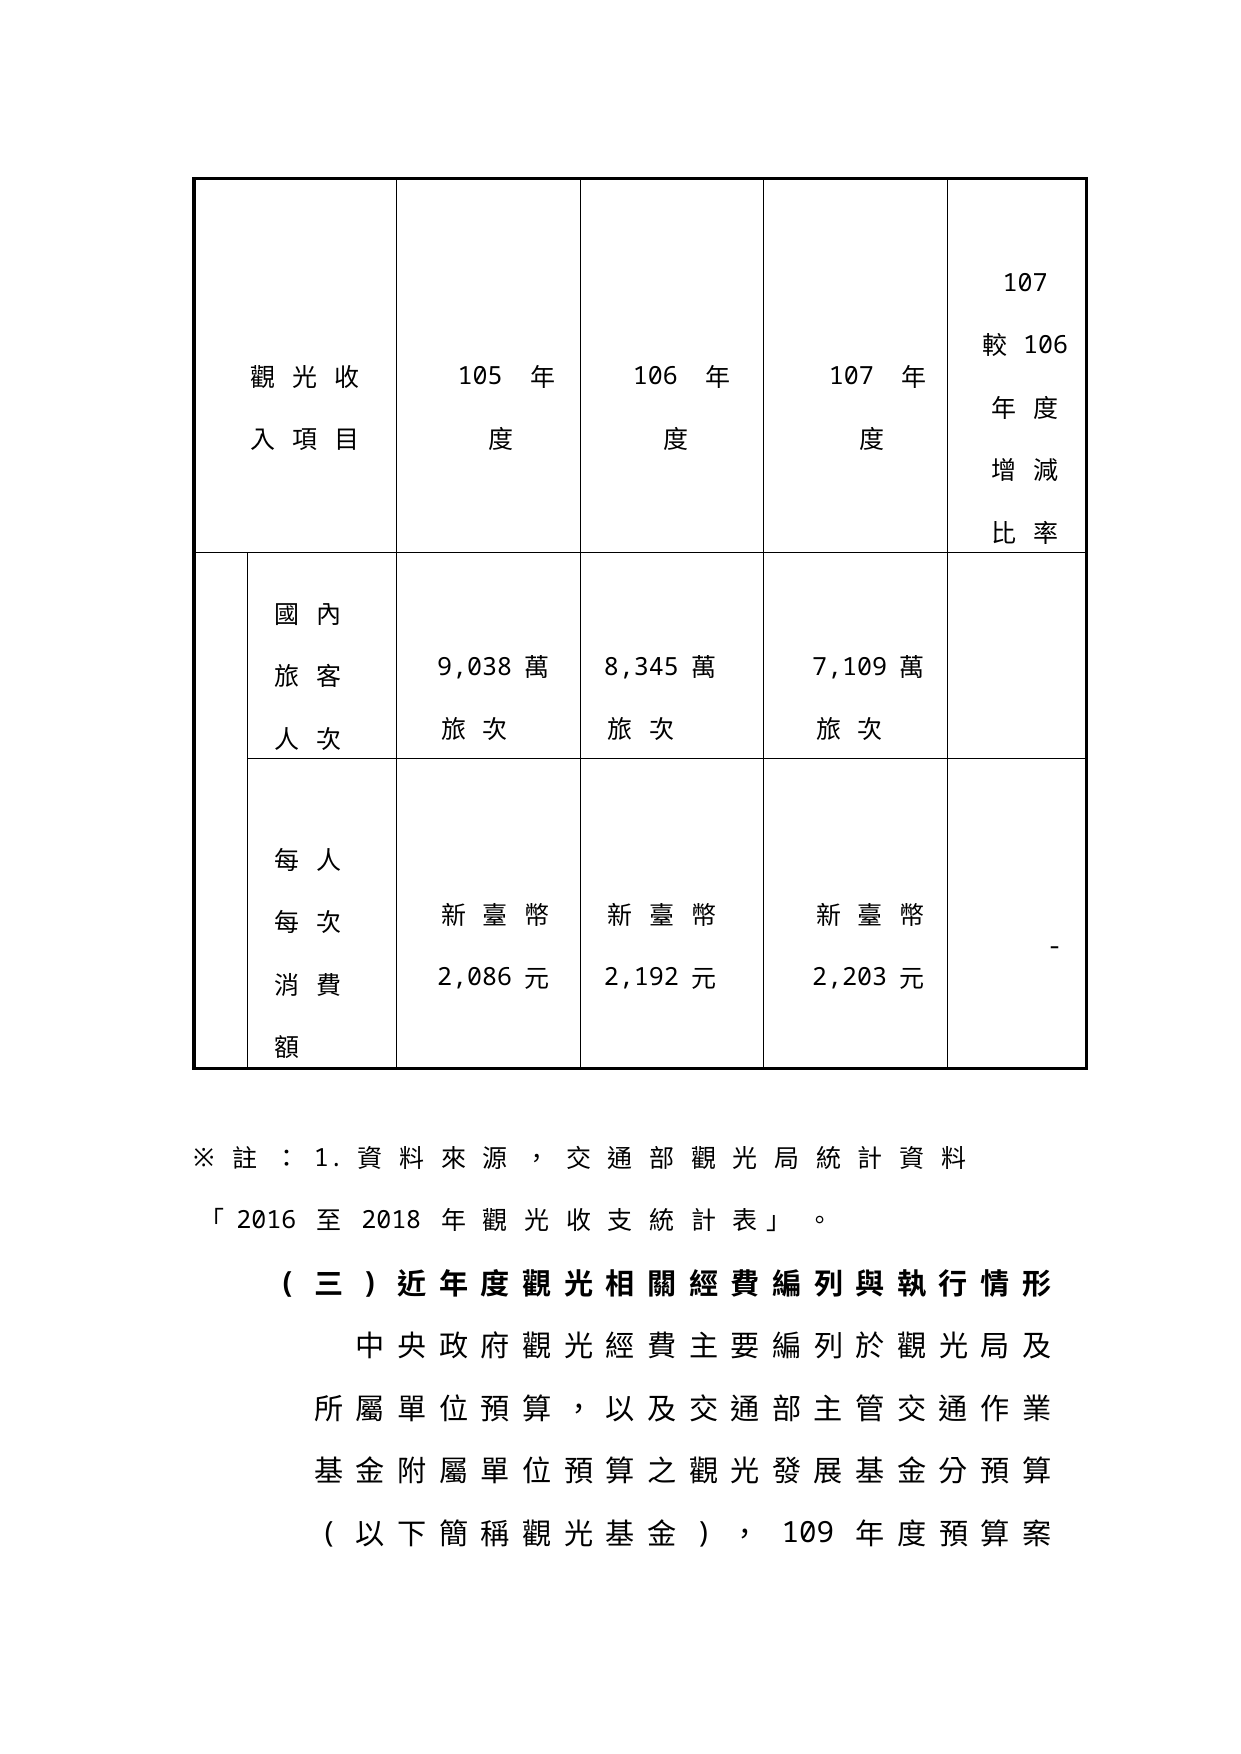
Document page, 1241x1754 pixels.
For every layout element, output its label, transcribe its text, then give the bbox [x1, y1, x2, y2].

table_cell 新臺幣2,203元 [764, 759, 947, 1067]
table_cell 7,109萬旅次 [764, 553, 947, 758]
text ※註：1.資料來源，交通部觀光局統計資料「2016至2018年觀光收支統計表」。 [183, 1115, 1058, 1240]
table_header 105年度 [397, 180, 580, 552]
table_cell 8,345萬旅次 [581, 553, 763, 758]
table_cell 國內旅遊 [196, 553, 247, 1067]
table_cell 每人每次消費額 [248, 759, 396, 1067]
table_cell - [948, 759, 1085, 1067]
table_header 107年度 [764, 180, 947, 552]
table_header 觀光收入項目 [196, 180, 396, 552]
table_cell 國內旅客人次 [248, 553, 396, 758]
table_cell [948, 553, 1085, 758]
table_cell 新臺幣2,192元 [581, 759, 763, 1067]
table_cell 新臺幣2,086元 [397, 759, 580, 1067]
table_header 106年度 [581, 180, 763, 552]
table_cell 9,038萬旅次 [397, 553, 580, 758]
text 中央政府觀光經費主要編列於觀光局及所屬單位預算，以及交通部主管交通作業基金附屬單位預算之觀光發展基金分預算(以下簡稱觀光基金)，109年度預算案 [271, 1302, 1058, 1552]
text (三)近年度觀光相關經費編列與執行情形 [242, 1240, 1058, 1302]
table_header 107較106年度增減比率 [948, 180, 1085, 552]
